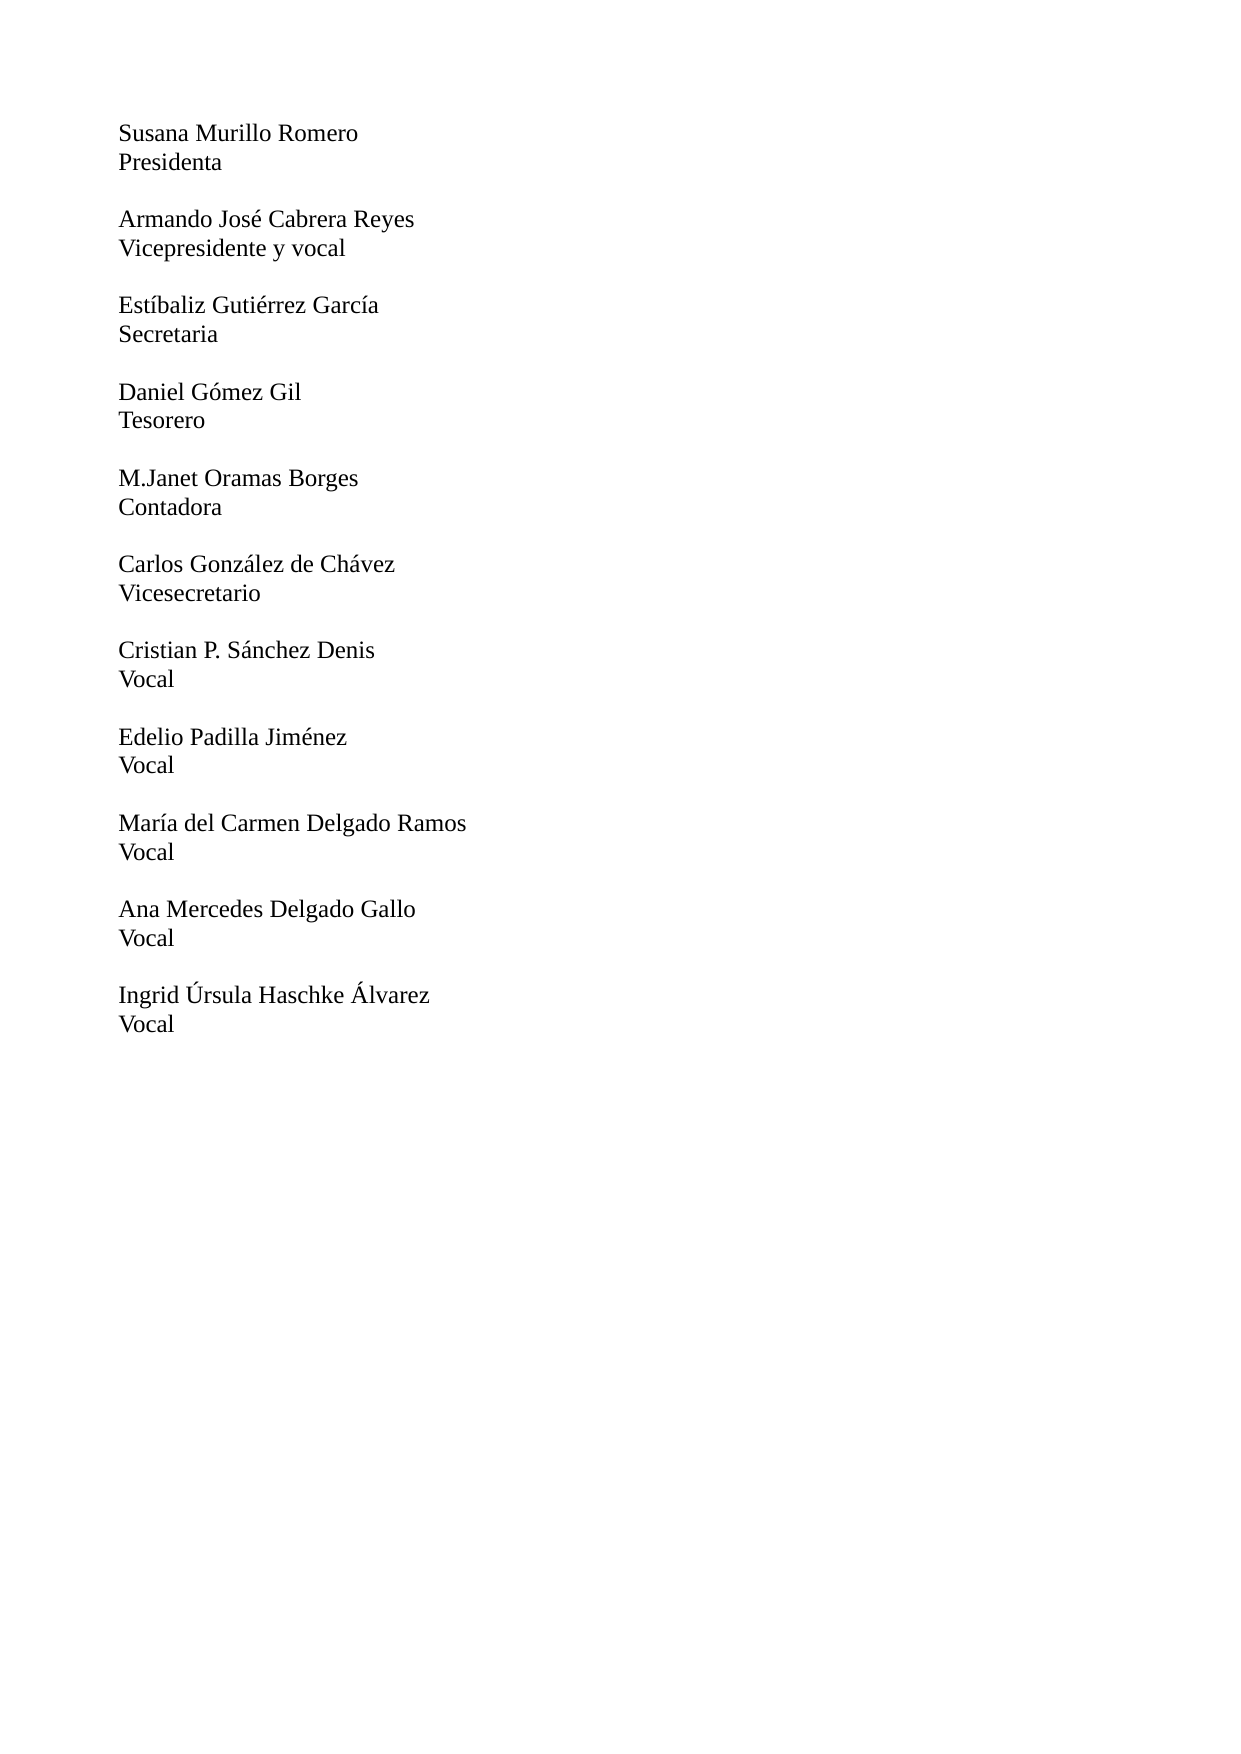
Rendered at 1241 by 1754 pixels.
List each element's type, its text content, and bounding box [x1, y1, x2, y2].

text Contadora [118, 492, 1122, 521]
text Ingrid Úrsula Haschke Álvarez [118, 981, 1122, 1009]
text Vocal [118, 1009, 1122, 1038]
text María del Carmen Delgado Ramos [118, 808, 1122, 837]
text Ana Mercedes Delgado Gallo [118, 894, 1122, 923]
text Susana Murillo Romero [118, 118, 1122, 147]
text Carlos González de Chávez [118, 549, 1122, 578]
text Vocal [118, 751, 1122, 779]
text Estíbaliz Gutiérrez García [118, 291, 1122, 319]
text Edelio Padilla Jiménez [118, 722, 1122, 751]
text Vocal [118, 837, 1122, 866]
text Armando José Cabrera Reyes [118, 204, 1122, 233]
text Vocal [118, 664, 1122, 693]
text M.Janet Oramas Borges [118, 463, 1122, 492]
text Vicepresidente y vocal [118, 233, 1122, 262]
text Vocal [118, 923, 1122, 952]
text Presidenta [118, 147, 1122, 176]
text Daniel Gómez Gil [118, 377, 1122, 406]
text Tesorero [118, 406, 1122, 434]
text Secretaria [118, 319, 1122, 348]
text Cristian P. Sánchez Denis [118, 636, 1122, 664]
text Vicesecretario [118, 578, 1122, 607]
